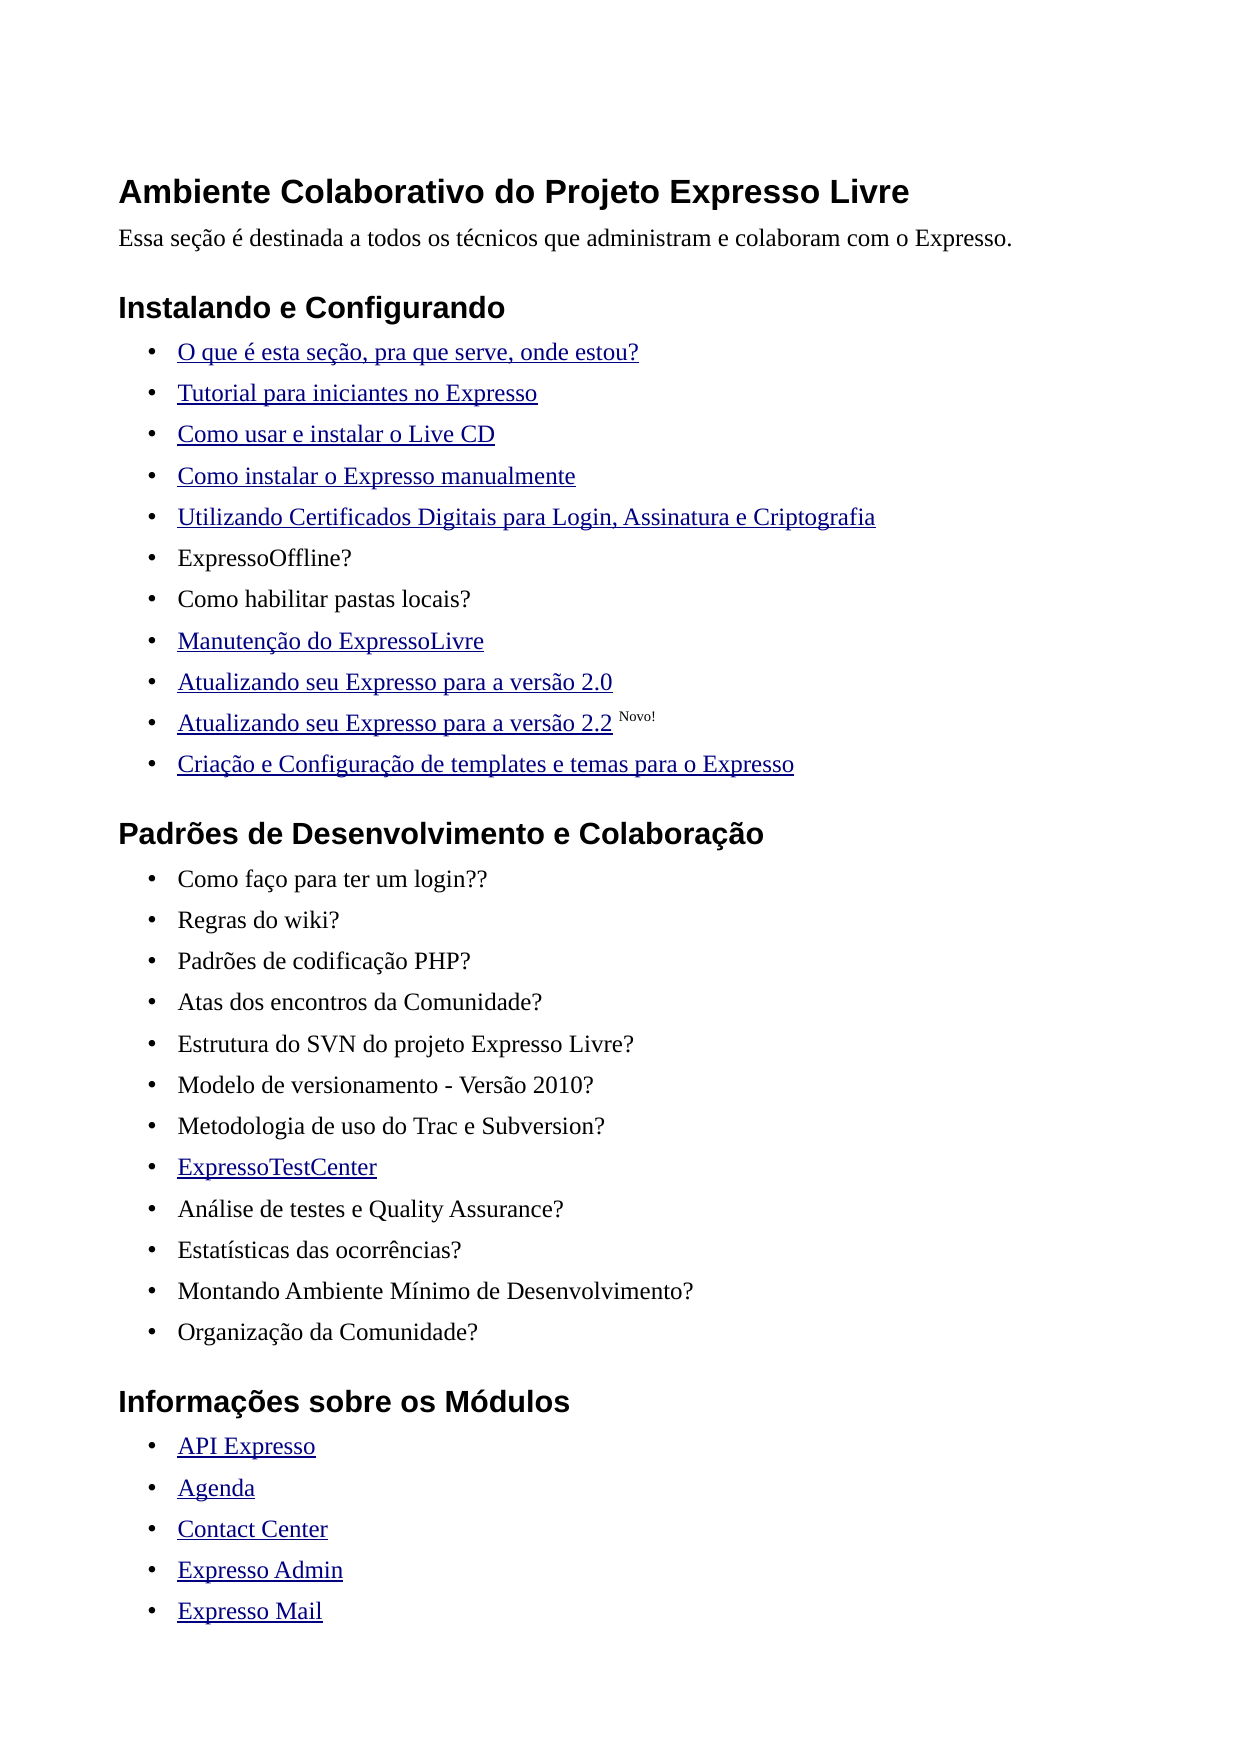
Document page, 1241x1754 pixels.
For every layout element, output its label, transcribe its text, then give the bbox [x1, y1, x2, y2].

subtitle Instalando e Configurando [118, 289, 1122, 324]
list Montando Ambiente Mínimo de Desenvolvimento? [148, 1276, 1122, 1305]
list Expresso Admin [148, 1555, 1122, 1584]
list ExpressoTestCenter [148, 1152, 1122, 1181]
list Estrutura do SVN do projeto Expresso Livre? [148, 1029, 1122, 1057]
list Padrões de codificação PHP? [148, 946, 1122, 975]
list Atualizando seu Expresso para a versão 2.2 Novo! [148, 708, 1122, 737]
list ExpressoOffline? [148, 543, 1122, 572]
list Criação e Configuração de templates e temas para o Expresso [148, 749, 1122, 778]
list Atualizando seu Expresso para a versão 2.0 [148, 667, 1122, 696]
list Regras do wiki? [148, 905, 1122, 934]
subtitle Informações sobre os Módulos [118, 1384, 1122, 1419]
list Atas dos encontros da Comunidade? [148, 987, 1122, 1016]
subtitle Ambiente Colaborativo do Projeto Expresso Livre [118, 172, 1122, 211]
list O que é esta seção, pra que serve, onde estou? [148, 337, 1122, 366]
list Tutorial para iniciantes no Expresso [148, 378, 1122, 407]
list Utilizando Certificados Digitais para Login, Assinatura e Criptografia [148, 502, 1122, 531]
list Expresso Mail [148, 1596, 1122, 1625]
text Essa seção é destinada a todos os técnicos que administram e colaboram com o Expresso. [118, 223, 1122, 252]
list Como instalar o Expresso manualmente [148, 461, 1122, 489]
list Como habilitar pastas locais? [148, 584, 1122, 613]
list Modelo de versionamento - Versão 2010? [148, 1070, 1122, 1099]
list Como faço para ter um login?? [148, 864, 1122, 892]
subtitle Padrões de Desenvolvimento e Colaboração [118, 816, 1122, 851]
list Metodologia de uso do Trac e Subversion? [148, 1111, 1122, 1140]
list Organização da Comunidade? [148, 1317, 1122, 1346]
list Estatísticas das ocorrências? [148, 1235, 1122, 1264]
list API Expresso [148, 1431, 1122, 1460]
list Agenda [148, 1473, 1122, 1501]
list Contact Center [148, 1514, 1122, 1543]
list Manutenção do ExpressoLivre [148, 626, 1122, 654]
list Como usar e instalar o Live CD [148, 419, 1122, 448]
list Análise de testes e Quality Assurance? [148, 1194, 1122, 1222]
